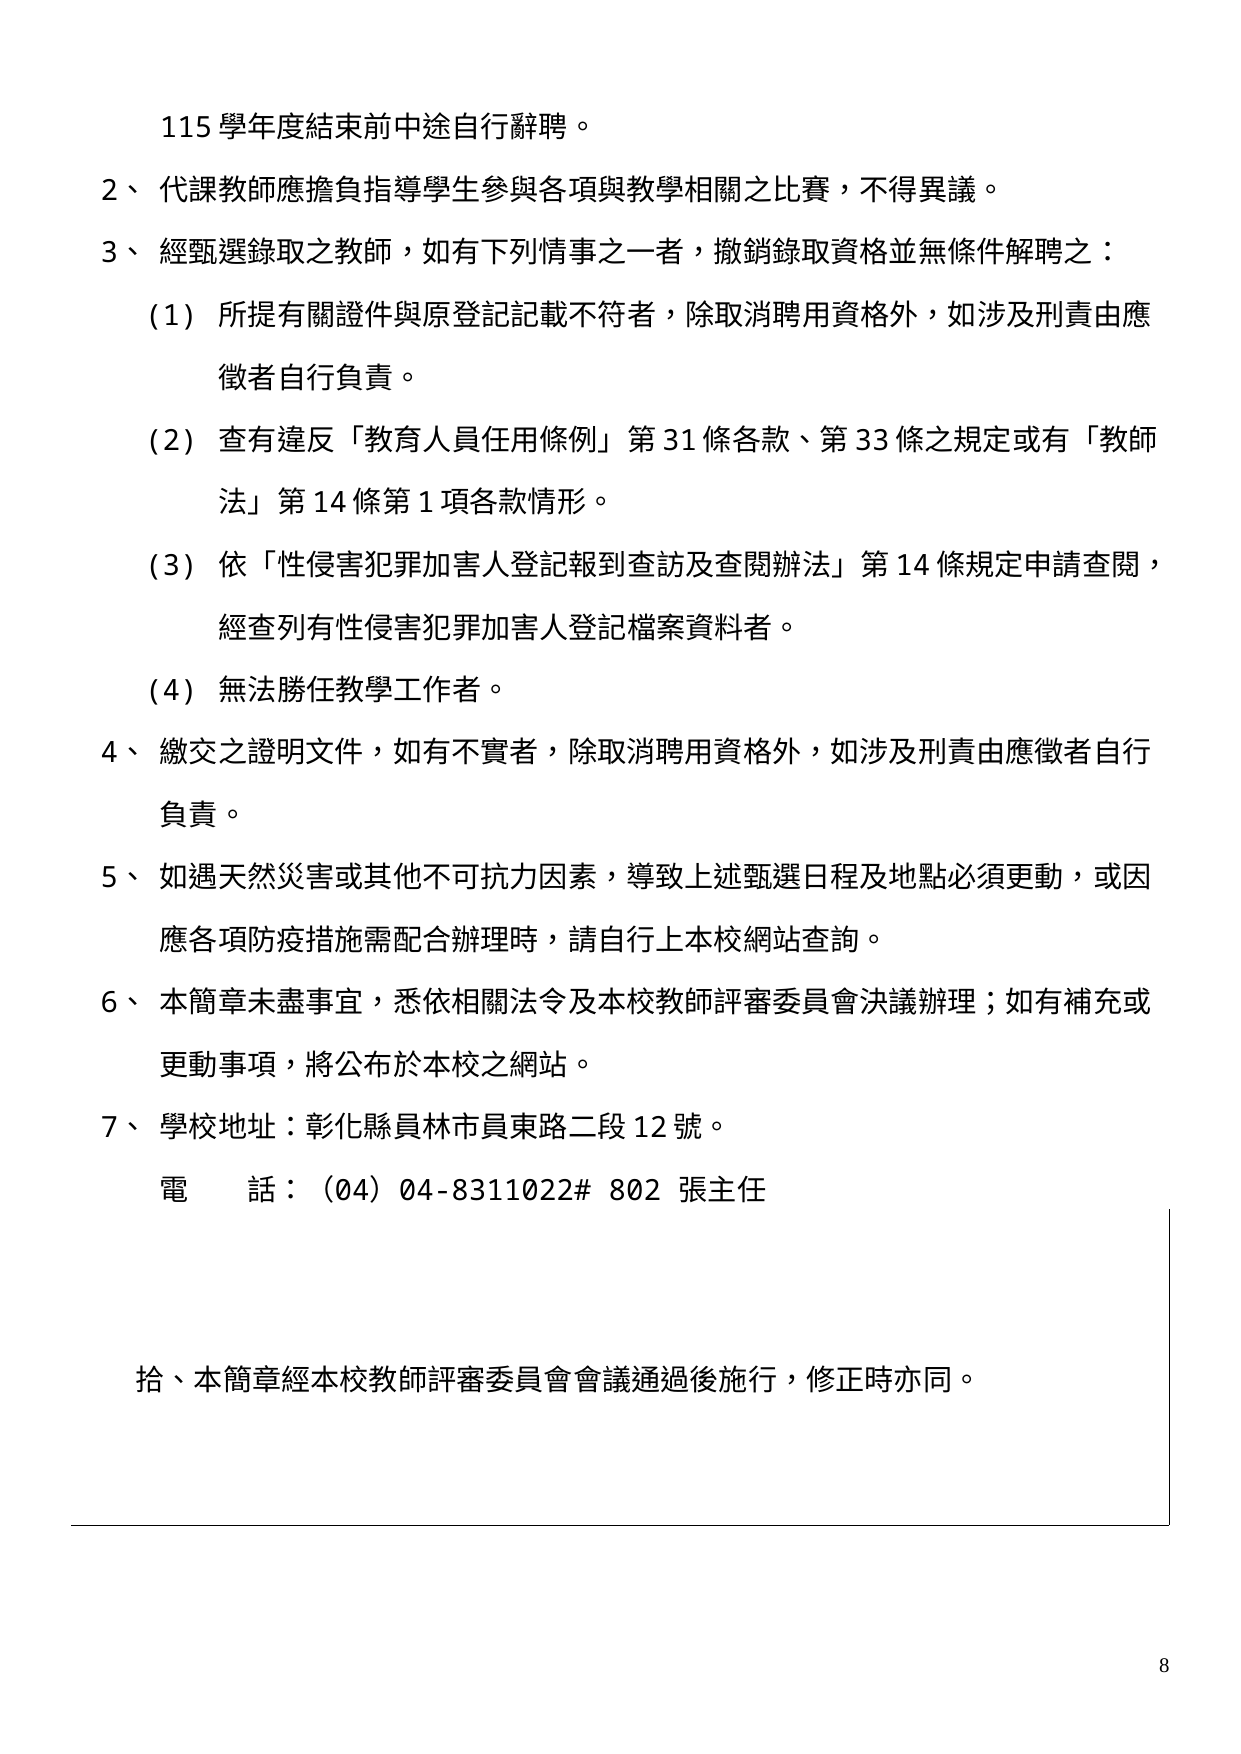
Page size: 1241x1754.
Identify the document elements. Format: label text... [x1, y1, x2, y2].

list 繳交之證明文件，如有不實者，除取消聘用資格外，如涉及刑責由應徵者自行負責。 [100, 709, 1169, 834]
list 代課教師應擔負指導學生參與各項與教學相關之比賽，不得異議。 [100, 146, 1169, 209]
list 本簡章未盡事宜，悉依相關法令及本校教師評審委員會決議辦理；如有補充或更動事項，將公布於本校之網站。 [100, 959, 1169, 1084]
list 查有違反「教育人員任用條例」第31條各款、第33條之規定或有「教師法」第14條第1項各款情形。 [145, 396, 1169, 521]
list 如遇天然災害或其他不可抗力因素，導致上述甄選日程及地點必須更動，或因應各項防疫措施需配合辦理時，請自行上本校網站查詢。 [100, 834, 1169, 959]
list 所提有關證件與原登記記載不符者，除取消聘用資格外，如涉及刑責由應徵者自行負責。 [145, 271, 1169, 396]
list 學校地址：彰化縣員林市員東路二段12號。 [100, 1084, 1169, 1146]
list 依「性侵害犯罪加害人登記報到查訪及查閱辦法」第14條規定申請查閱，經查列有性侵害犯罪加害人登記檔案資料者。 [145, 521, 1169, 646]
text 拾、本簡章經本校教師評審委員會會議通過後施行，修正時亦同。 [71, 1336, 1169, 1398]
list 115學年度結束前中途自行辭聘。 [100, 84, 1169, 146]
list 無法勝任教學工作者。 [145, 646, 1169, 709]
list 經甄選錄取之教師，如有下列情事之一者，撤銷錄取資格並無條件解聘之： [100, 209, 1169, 271]
text 電 話：（04）04-8311022# 802 張主任 [100, 1146, 1169, 1209]
